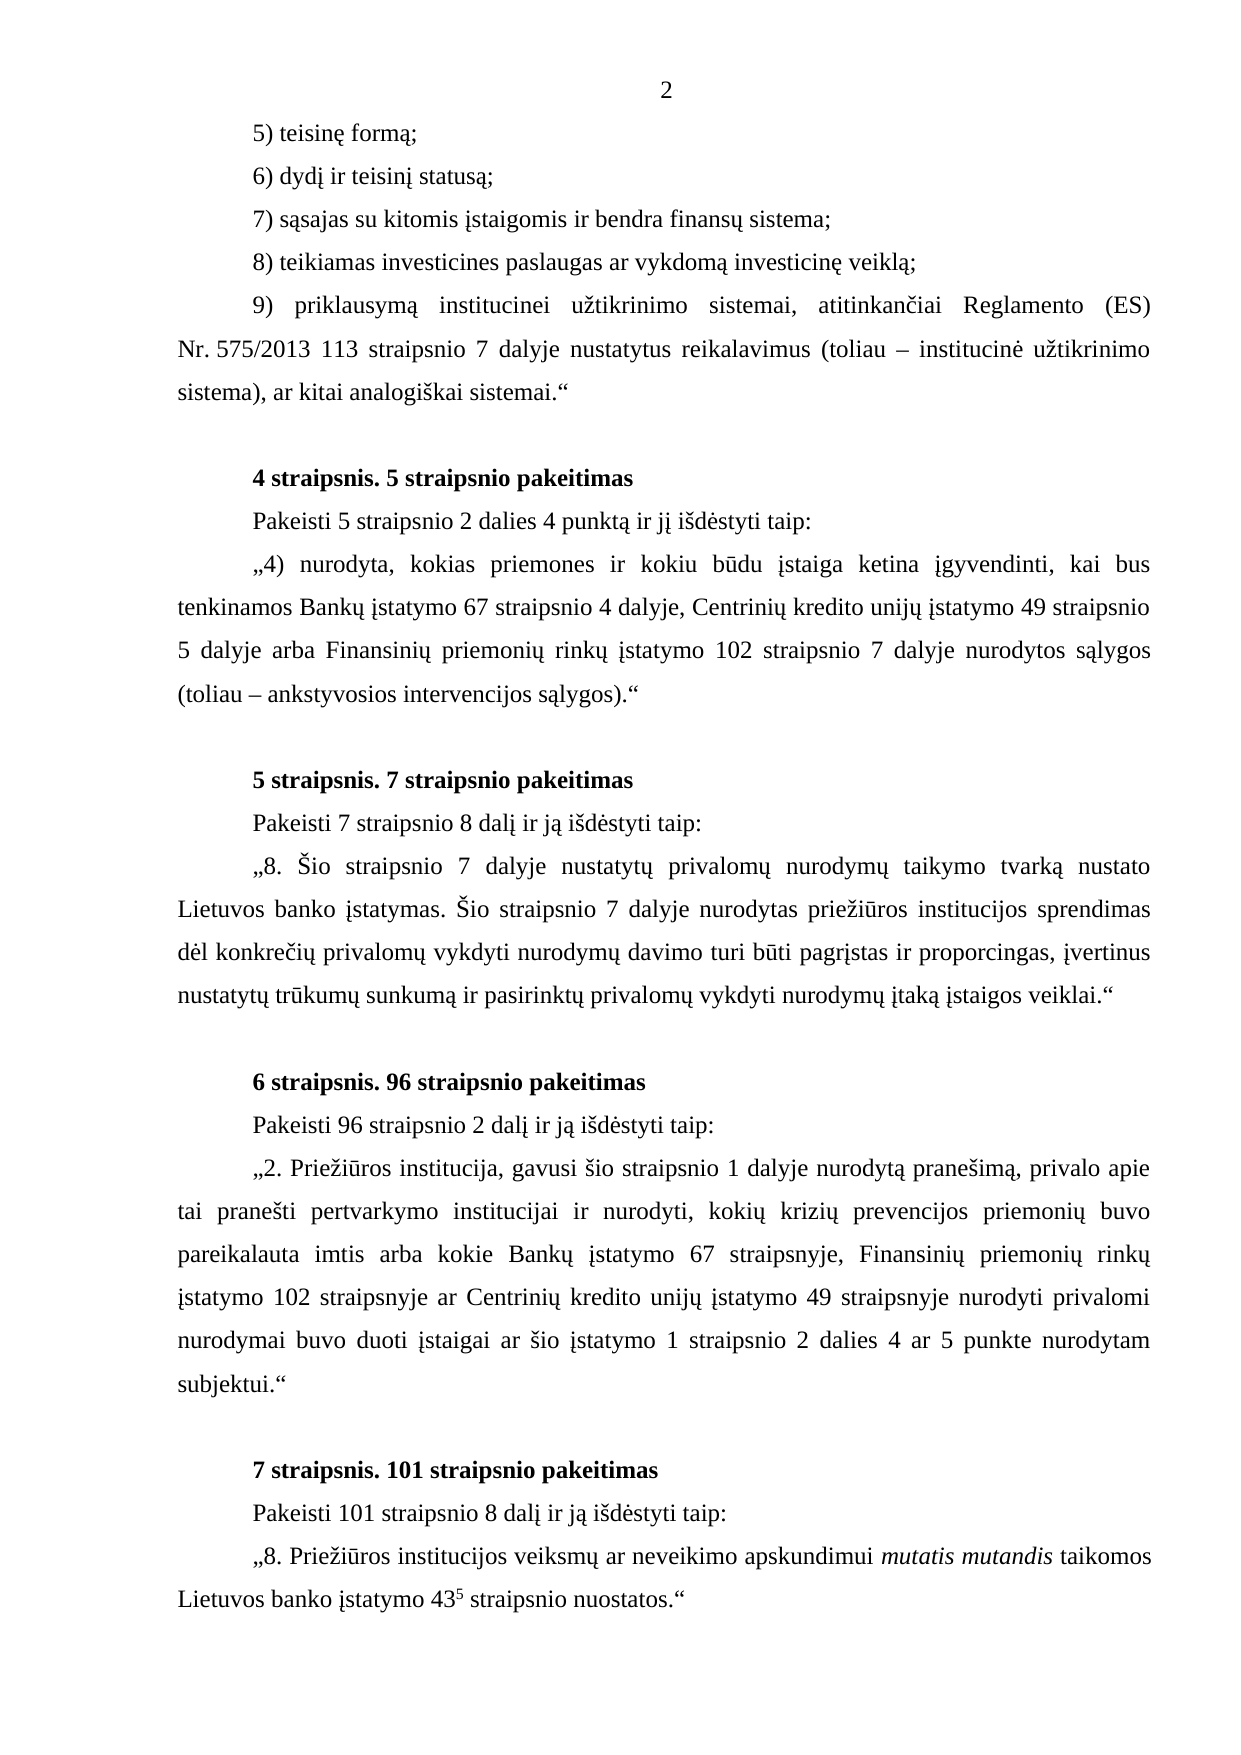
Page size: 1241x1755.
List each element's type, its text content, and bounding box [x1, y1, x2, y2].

text 8) teikiamas investicines paslaugas ar vykdomą investicinę veiklą; [177, 247, 1152, 276]
text 6) dydį ir teisinį statusą; [177, 161, 1152, 190]
text 5) teisinę formą; [177, 118, 1152, 147]
text Pakeisti 96 straipsnio 2 dalį ir ją išdėstyti taip: [177, 1110, 1152, 1139]
text 6 straipsnis. 96 straipsnio pakeitimas [177, 1067, 1152, 1096]
text 5 straipsnis. 7 straipsnio pakeitimas [177, 765, 1152, 794]
text 9) priklausymą institucinei užtikrinimo sistemai, atitinkančiai Reglamento (ES) Nr. 575/2013 113 straipsnio 7 dalyje nustatytus reikalavimus (toliau – institucinė užtikrinimo sistema), ar kitai analogiškai sistemai.“ [177, 291, 1152, 406]
text „4) nurodyta, kokias priemones ir kokiu būdu įstaiga ketina įgyvendinti, kai bus tenkinamos Bankų įstatymo 67 straipsnio 4 dalyje, Centrinių kredito unijų įstatymo 49 straipsnio 5 dalyje arba Finansinių priemonių rinkų įstatymo 102 straipsnio 7 dalyje nurodytos sąlygos (toliau – ankstyvosios intervencijos sąlygos).“ [177, 549, 1152, 707]
text Pakeisti 7 straipsnio 8 dalį ir ją išdėstyti taip: [177, 808, 1152, 837]
text „8. Šio straipsnio 7 dalyje nustatytų privalomų nurodymų taikymo tvarką nustato Lietuvos banko įstatymas. Šio straipsnio 7 dalyje nurodytas priežiūros institucijos sprendimas dėl konkrečių privalomų vykdyti nurodymų davimo turi būti pagrįstas ir proporcingas, įvertinus nustatytų trūkumų sunkumą ir pasirinktų privalomų vykdyti nurodymų įtaką įstaigos veiklai.“ [177, 851, 1152, 1009]
text 7) sąsajas su kitomis įstaigomis ir bendra finansų sistema; [177, 204, 1152, 233]
text Pakeisti 5 straipsnio 2 dalies 4 punktą ir jį išdėstyti taip: [177, 506, 1152, 535]
text „2. Priežiūros institucija, gavusi šio straipsnio 1 dalyje nurodytą pranešimą, privalo apie tai pranešti pertvarkymo institucijai ir nurodyti, kokių krizių prevencijos priemonių buvo pareikalauta imtis arba kokie Bankų įstatymo 67 straipsnyje, Finansinių priemonių rinkų įstatymo 102 straipsnyje ar Centrinių kredito unijų įstatymo 49 straipsnyje nurodyti privalomi nurodymai buvo duoti įstaigai ar šio įstatymo 1 straipsnio 2 dalies 4 ar 5 punkte nurodytam subjektui.“ [177, 1153, 1152, 1397]
text „8. Priežiūros institucijos veiksmų ar neveikimo apskundimui mutatis mutandis taikomos Lietuvos banko įstatymo 435 straipsnio nuostatos.“ [177, 1541, 1152, 1613]
text 4 straipsnis. 5 straipsnio pakeitimas [177, 463, 1152, 492]
text 7 straipsnis. 101 straipsnio pakeitimas [177, 1455, 1152, 1484]
text Pakeisti 101 straipsnio 8 dalį ir ją išdėstyti taip: [177, 1498, 1152, 1527]
